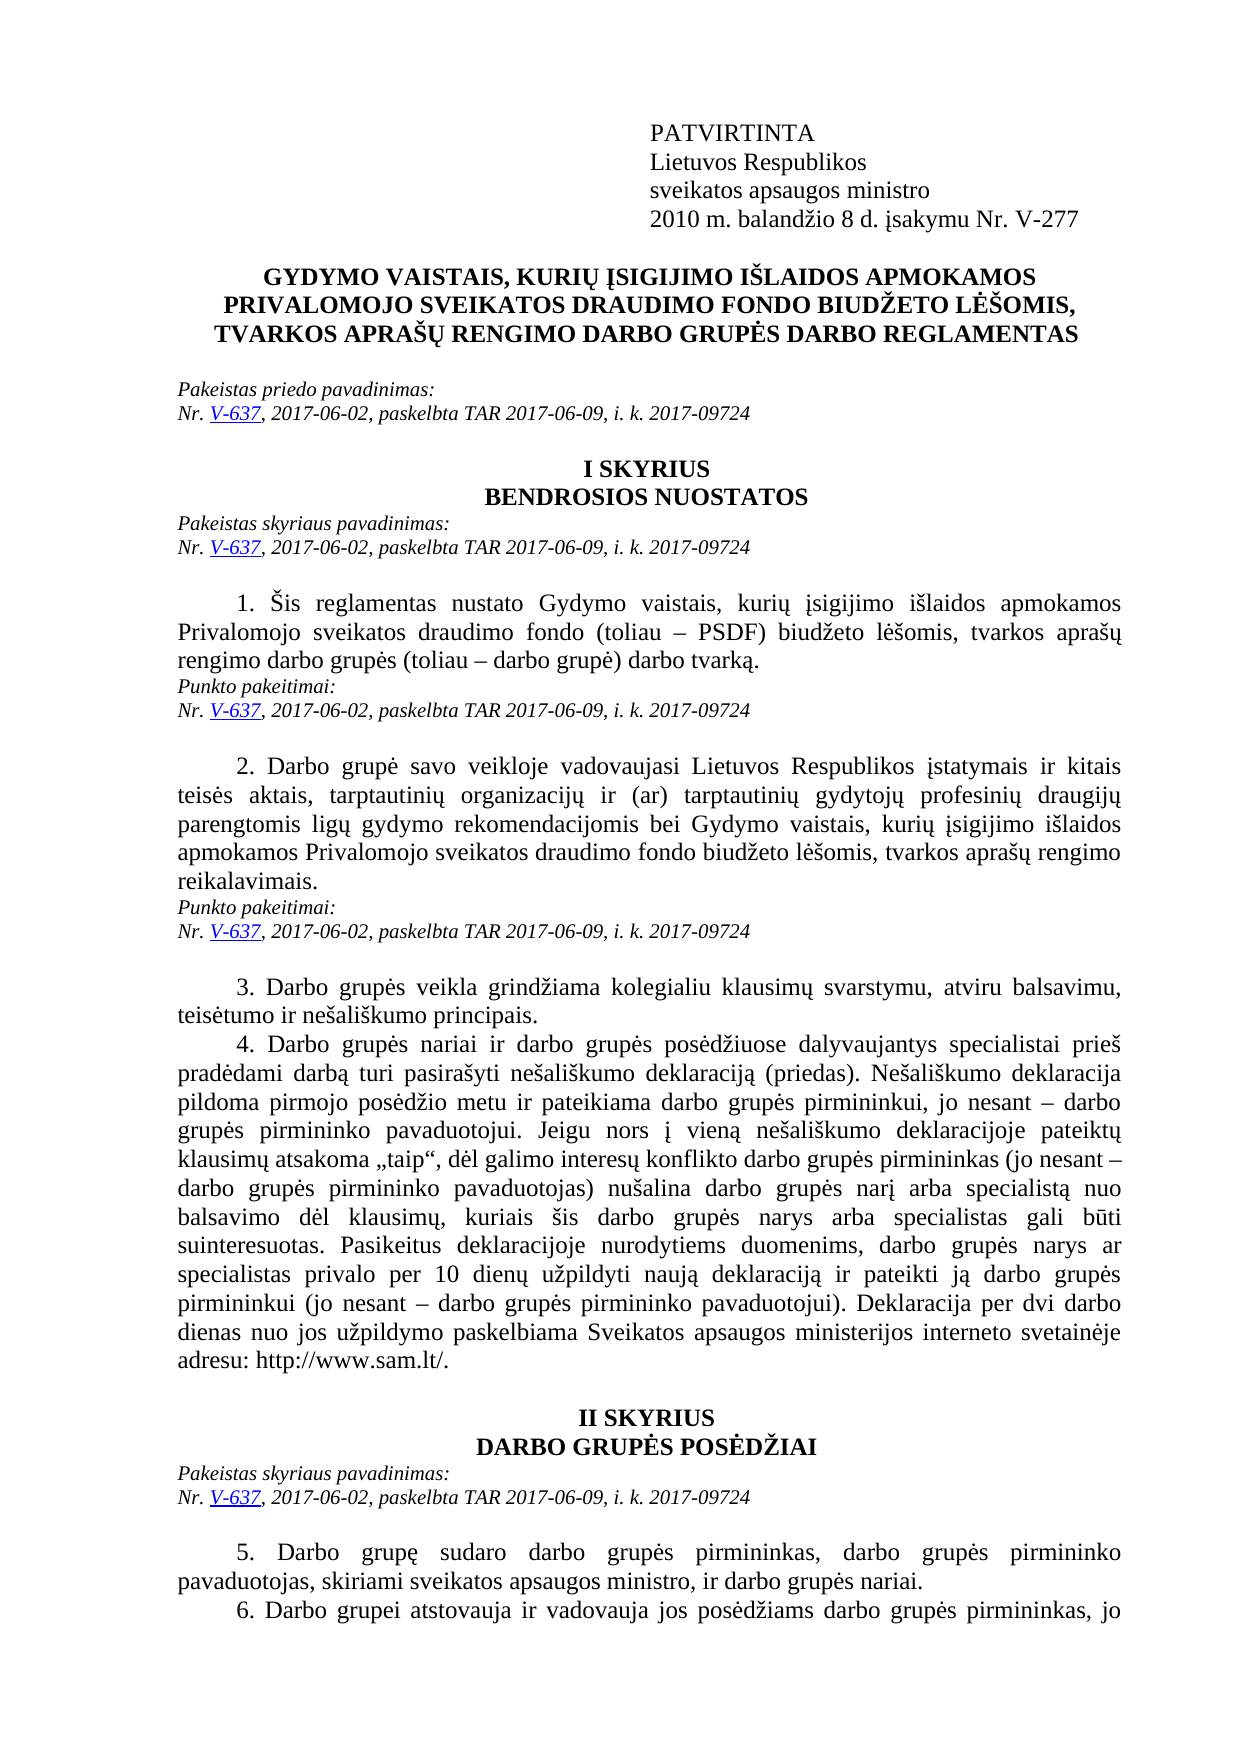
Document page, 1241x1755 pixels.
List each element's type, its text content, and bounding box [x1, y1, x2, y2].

text II SKYRIUS DARBO GRUPĖS POSĖDŽIAI [177, 1403, 1122, 1461]
text GYDYMO VAISTAIS, KURIŲ ĮSIGIJIMO IŠLAIDOS APMOKAMOS PRIVALOMOJO SVEIKATOS DRAUDIMO FONDO BIUDŽETO LĖŠOMIS, TVARKOS APRAŠŲ RENGIMO DARBO GRUPĖS DARBO REGLAMENTAS [177, 262, 1122, 348]
text 1. Šis reglamentas nustato Gydymo vaistais, kurių įsigijimo išlaidos apmokamos Privalomojo sveikatos draudimo fondo (toliau – PSDF) biudžeto lėšomis, tvarkos aprašų rengimo darbo grupės (toliau – darbo grupė) darbo tvarką. [177, 588, 1122, 674]
text 5. Darbo grupę sudaro darbo grupės pirmininkas, darbo grupės pirmininko pavaduotojas, skiriami sveikatos apsaugos ministro, ir darbo grupės nariai. [177, 1537, 1122, 1595]
text sveikatos apsaugos ministro [649, 176, 1122, 204]
text Nr. V-637, 2017-06-02, paskelbta TAR 2017-06-09, i. k. 2017-09724 [177, 535, 1122, 559]
text Punkto pakeitimai: [177, 674, 1122, 698]
text 4. Darbo grupės nariai ir darbo grupės posėdžiuose dalyvaujantys specialistai prieš pradėdami darbą turi pasirašyti nešališkumo deklaraciją (priedas). Nešališkumo deklaracija pildoma pirmojo posėdžio metu ir pateikiama darbo grupės pirmininkui, jo nesant – darbo grupės pirmininko pavaduotojui. Jeigu nors į vieną nešališkumo deklaracijoje pateiktų klausimų atsakoma „taip“, dėl galimo interesų konflikto darbo grupės pirmininkas (jo nesant – darbo grupės pirmininko pavaduotojas) nušalina darbo grupės narį arba specialistą nuo balsavimo dėl klausimų, kuriais šis darbo grupės narys arba specialistas gali būti suinteresuotas. Pasikeitus deklaracijoje nurodytiems duomenims, darbo grupės narys ar specialistas privalo per 10 dienų užpildyti naują deklaraciją ir pateikti ją darbo grupės pirmininkui (jo nesant – darbo grupės pirmininko pavaduotojui). Deklaracija per dvi darbo dienas nuo jos užpildymo paskelbiama Sveikatos apsaugos ministerijos interneto svetainėje adresu: http://www.sam.lt/. [177, 1029, 1122, 1374]
text 2. Darbo grupė savo veikloje vadovaujasi Lietuvos Respublikos įstatymais ir kitais teisės aktais, tarptautinių organizacijų ir (ar) tarptautinių gydytojų profesinių draugijų parengtomis ligų gydymo rekomendacijomis bei Gydymo vaistais, kurių įsigijimo išlaidos apmokamos Privalomojo sveikatos draudimo fondo biudžeto lėšomis, tvarkos aprašų rengimo reikalavimais. [177, 751, 1122, 895]
text Pakeistas skyriaus pavadinimas: [177, 511, 1122, 535]
text Lietuvos Respublikos [649, 147, 1122, 176]
text 3. Darbo grupės veikla grindžiama kolegialiu klausimų svarstymu, atviru balsavimu, teisėtumo ir nešališkumo principais. [177, 972, 1122, 1029]
text Pakeistas priedo pavadinimas: [177, 377, 1122, 401]
text Nr. V-637, 2017-06-02, paskelbta TAR 2017-06-09, i. k. 2017-09724 [177, 698, 1122, 722]
text 6. Darbo grupei atstovauja ir vadovauja jos posėdžiams darbo grupės pirmininkas, jo [177, 1595, 1122, 1624]
text PATVIRTINTA [650, 118, 1122, 147]
text Nr. V-637, 2017-06-02, paskelbta TAR 2017-06-09, i. k. 2017-09724 [177, 1485, 1122, 1509]
text 2010 m. balandžio 8 d. įsakymu Nr. V-277 [649, 204, 1122, 233]
text Nr. V-637, 2017-06-02, paskelbta TAR 2017-06-09, i. k. 2017-09724 [177, 401, 1122, 425]
text I SKYRIUS BENDROSIOS NUOSTATOS [177, 454, 1122, 511]
text Pakeistas skyriaus pavadinimas: [177, 1461, 1122, 1485]
text Punkto pakeitimai: [177, 895, 1122, 919]
text Nr. V-637, 2017-06-02, paskelbta TAR 2017-06-09, i. k. 2017-09724 [177, 919, 1122, 943]
